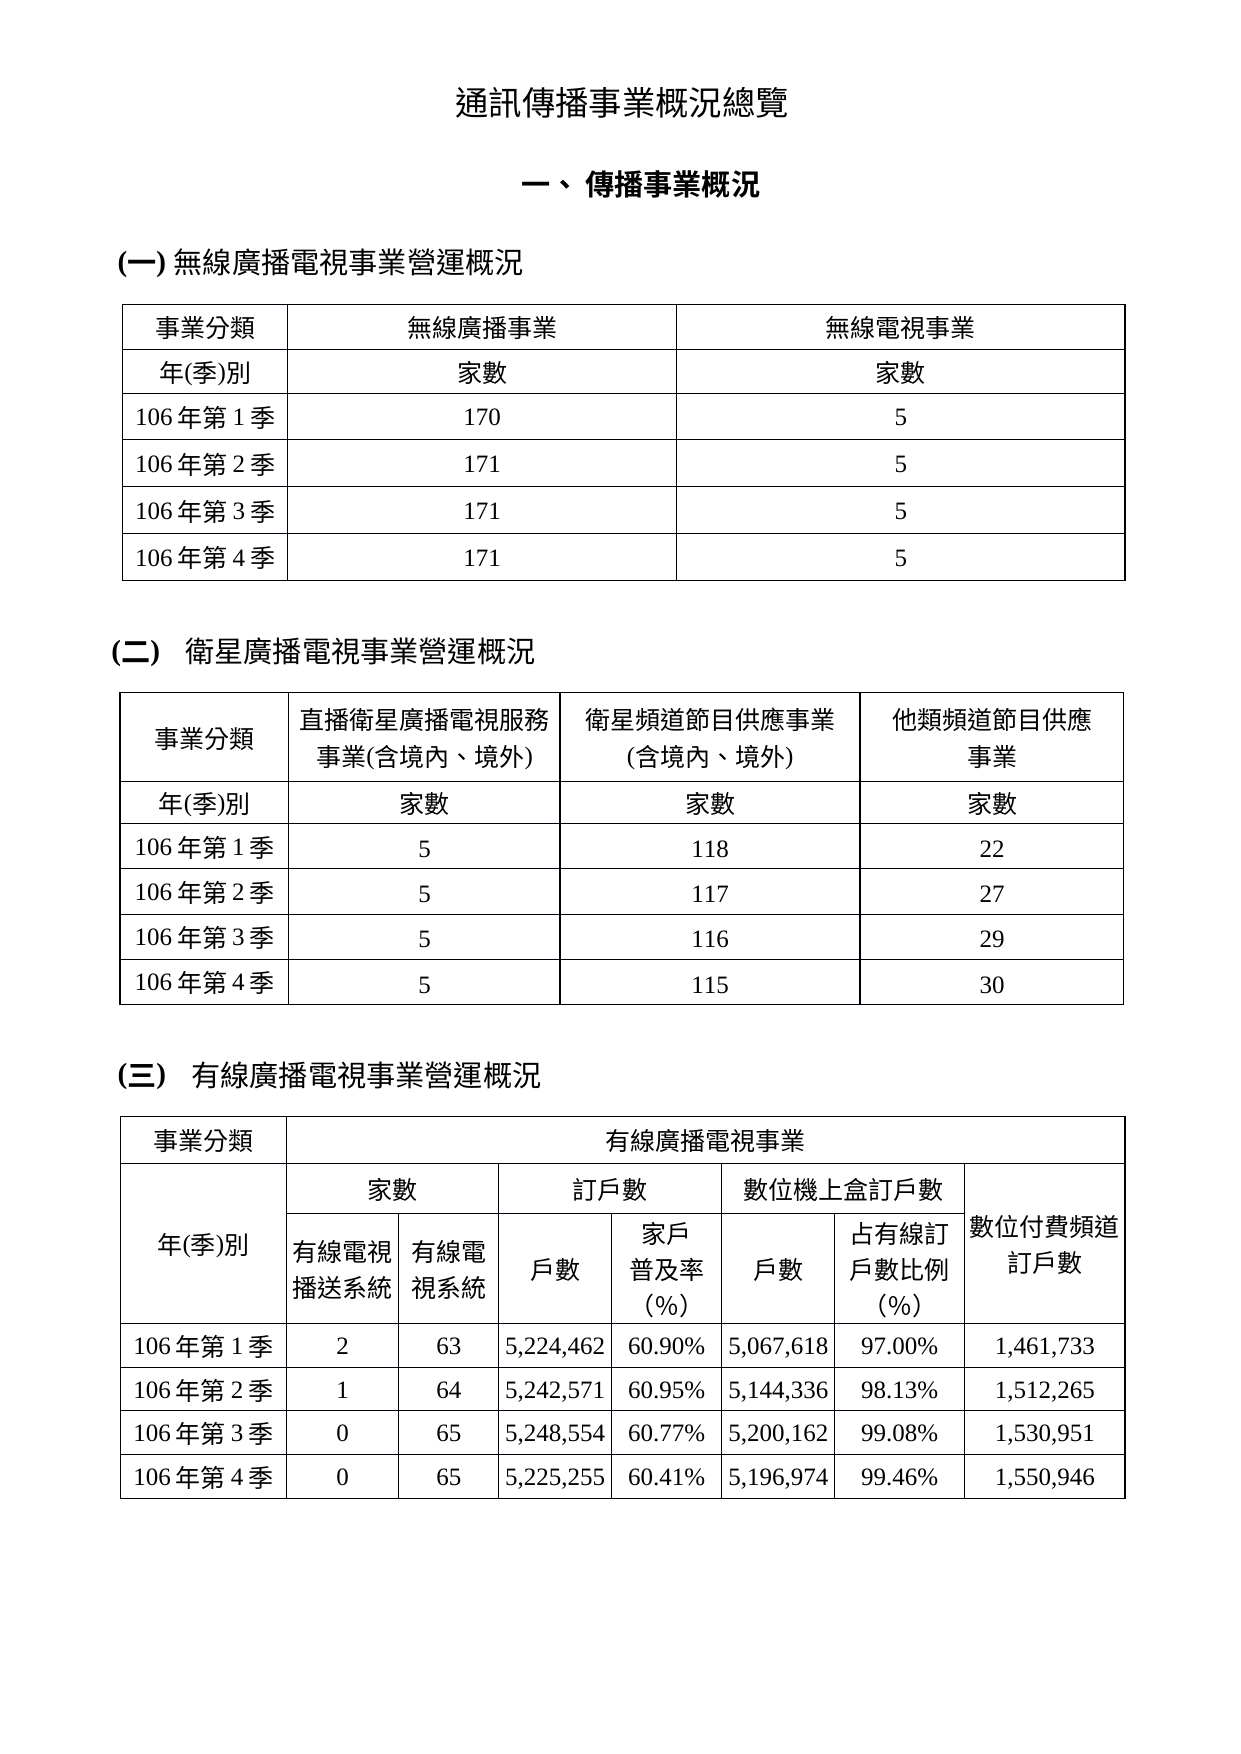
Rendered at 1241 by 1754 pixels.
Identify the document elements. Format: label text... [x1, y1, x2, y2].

table_cell 27 [861, 869, 1123, 913]
table_cell 117 [561, 869, 859, 913]
table_cell 1,461,733 [965, 1324, 1124, 1367]
table_cell 106年第2季 [121, 1368, 286, 1410]
table_cell 戶數 [499, 1214, 611, 1323]
table_cell 65 [399, 1411, 498, 1454]
table_cell 99.46% [835, 1455, 964, 1498]
table_header 無線電視事業 [677, 305, 1124, 349]
table_header 衛星頻道節目供應事業 (含境內、境外) [561, 693, 859, 781]
list 衛星廣播電視事業營運概況 [111, 628, 1127, 671]
table_cell 63 [399, 1324, 498, 1367]
table_cell 5 [677, 534, 1124, 580]
text 通訊傳播事業概況總覽 [117, 75, 1127, 125]
table_header 事業分類 [121, 1117, 286, 1163]
table_header 直播衛星廣播電視服務事業(含境內、境外) [289, 693, 559, 781]
list 傳播事業概況 [155, 157, 1127, 207]
table_cell 戶數 [722, 1214, 834, 1323]
table_cell 5,067,618 [722, 1324, 834, 1367]
table_cell 數位付費頻道 訂戶數 [965, 1164, 1124, 1323]
table_cell 60.95% [612, 1368, 721, 1410]
table_cell 1,530,951 [965, 1411, 1124, 1454]
table_cell 171 [288, 534, 676, 580]
table_cell 106年第3季 [121, 915, 288, 959]
table_cell 占有線訂戶數比例 （％） [835, 1214, 964, 1323]
table_cell 106年第3季 [123, 487, 287, 533]
table_cell 170 [288, 394, 676, 439]
table_cell 5 [677, 487, 1124, 533]
table_cell 數位機上盒訂戶數 [722, 1164, 964, 1213]
table_cell 5,144,336 [722, 1368, 834, 1410]
table_cell 29 [861, 915, 1123, 959]
table_cell 116 [561, 915, 859, 959]
table_cell 家數 [861, 782, 1123, 823]
table_cell 171 [288, 487, 676, 533]
table_cell 訂戶數 [499, 1164, 721, 1213]
table_header 他類頻道節目供應 事業 [861, 693, 1123, 781]
table_cell 家數 [289, 782, 559, 823]
table_cell 99.08% [835, 1411, 964, 1454]
table_cell 1,512,265 [965, 1368, 1124, 1410]
table_cell 60.90% [612, 1324, 721, 1367]
table_header 事業分類 [123, 305, 287, 349]
table_header 事業分類 [121, 693, 288, 781]
table_cell 家數 [561, 782, 859, 823]
table_cell 5,225,255 [499, 1455, 611, 1498]
table_cell 60.77% [612, 1411, 721, 1454]
table_cell 106年第4季 [121, 1455, 286, 1498]
table_cell 5,242,571 [499, 1368, 611, 1410]
table_header 無線廣播事業 [288, 305, 676, 349]
table_cell 5,200,162 [722, 1411, 834, 1454]
table_cell 22 [861, 824, 1123, 868]
table_cell 0 [287, 1411, 398, 1454]
table_cell 106年第2季 [121, 869, 288, 913]
table_cell 97.00% [835, 1324, 964, 1367]
table_cell 171 [288, 440, 676, 486]
table_cell 5 [677, 394, 1124, 439]
table_cell 年(季)別 [121, 1164, 286, 1323]
table_cell 64 [399, 1368, 498, 1410]
table_cell 0 [287, 1455, 398, 1498]
table_cell 2 [287, 1324, 398, 1367]
table_cell 5,196,974 [722, 1455, 834, 1498]
table_cell 有線電視系統 [399, 1214, 498, 1323]
table_cell 106年第2季 [123, 440, 287, 486]
table_cell 5,248,554 [499, 1411, 611, 1454]
table_cell 年(季)別 [121, 782, 288, 823]
table_cell 115 [561, 960, 859, 1004]
table_cell 106年第1季 [121, 824, 288, 868]
table_cell 年(季)別 [123, 350, 287, 392]
table_cell 106年第3季 [121, 1411, 286, 1454]
table_cell 60.41% [612, 1455, 721, 1498]
table_header 有線廣播電視事業 [287, 1117, 1124, 1163]
table_cell 家數 [288, 350, 676, 392]
table_cell 5,224,462 [499, 1324, 611, 1367]
table_cell 5 [289, 960, 559, 1004]
table_cell 5 [677, 440, 1124, 486]
table_cell 98.13% [835, 1368, 964, 1410]
table_cell 5 [289, 824, 559, 868]
table_cell 118 [561, 824, 859, 868]
table_cell 家數 [677, 350, 1124, 392]
list 無線廣播電視事業營運概況 [117, 240, 1127, 282]
table_cell 106年第1季 [121, 1324, 286, 1367]
table_cell 106年第1季 [123, 394, 287, 439]
table_cell 有線電視播送系統 [287, 1214, 398, 1323]
table_cell 5 [289, 869, 559, 913]
table_cell 30 [861, 960, 1123, 1004]
list 有線廣播電視事業營運概況 [117, 1052, 1127, 1094]
table_cell 65 [399, 1455, 498, 1498]
table_cell 家數 [287, 1164, 498, 1213]
table_cell 5 [289, 915, 559, 959]
table_cell 家戶 普及率（％） [612, 1214, 721, 1323]
table_cell 106年第4季 [123, 534, 287, 580]
table_cell 1,550,946 [965, 1455, 1124, 1498]
table_cell 106年第4季 [121, 960, 288, 1004]
table_cell 1 [287, 1368, 398, 1410]
